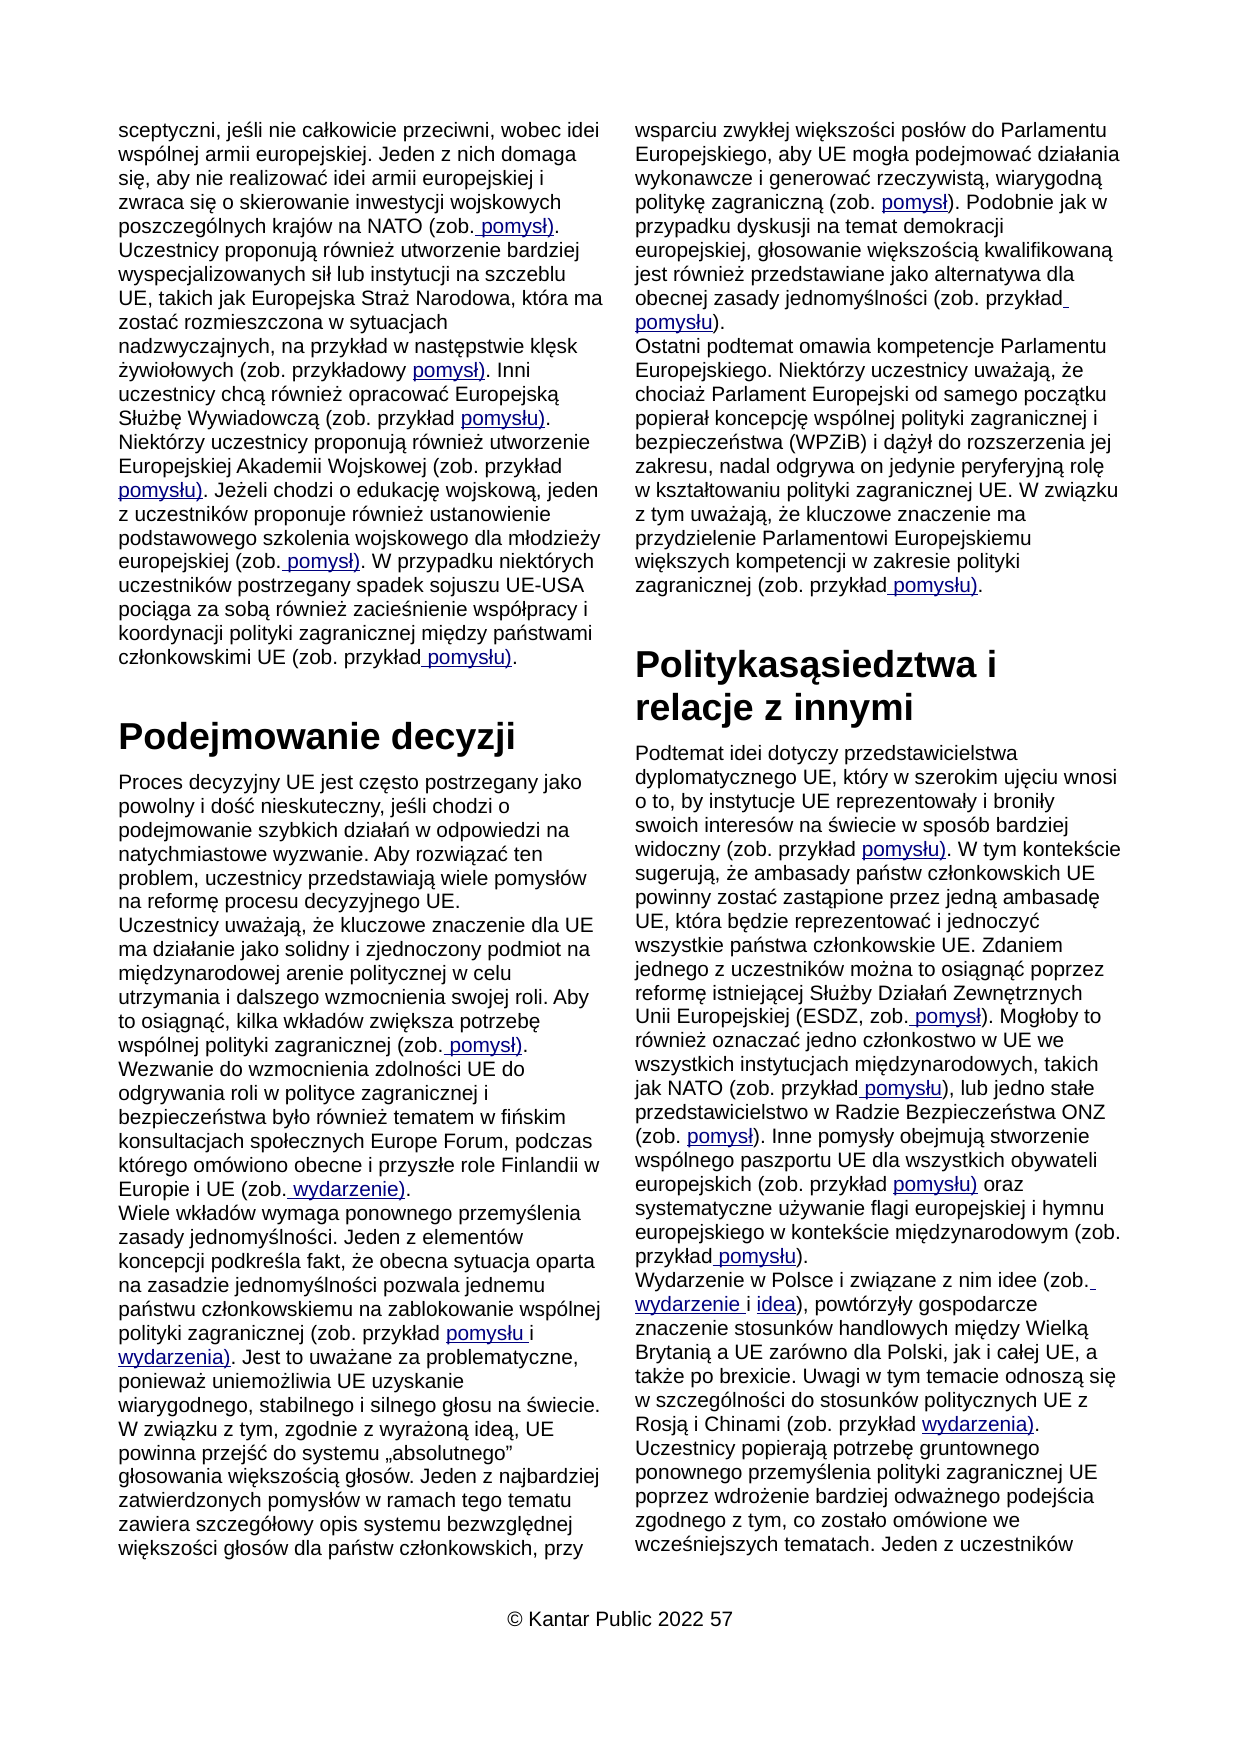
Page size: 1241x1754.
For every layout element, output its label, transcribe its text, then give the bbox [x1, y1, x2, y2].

text Wydarzenie w Polsce i związane z nim idee (zob. wydarzenie i idea), powtórzyły gospodarcze znaczenie stosunków handlowych między Wielką Brytanią a UE zarówno dla Polski, jak i całej UE, a także po brexicie. Uwagi w tym temacie odnoszą się w szczególności do stosunków politycznych UE z Rosją i Chinami (zob. przykład wydarzenia). Uczestnicy popierają potrzebę gruntownego ponownego przemyślenia polityki zagranicznej UE poprzez wdrożenie bardziej odważnego podejścia zgodnego z tym, co zostało omówione we wcześniejszych tematach. Jeden z uczestników [635, 1268, 1122, 1555]
text Ostatni podtemat omawia kompetencje Parlamentu Europejskiego. Niektórzy uczestnicy uważają, że chociaż Parlament Europejski od samego początku popierał koncepcję wspólnej polityki zagranicznej i bezpieczeństwa (WPZiB) i dążył do rozszerzenia jej zakresu, nadal odgrywa on jedynie peryferyjną rolę w kształtowaniu polityki zagranicznej UE. W związku z tym uważają, że kluczowe znaczenie ma przydzielenie Parlamentowi Europejskiemu większych kompetencji w zakresie polityki zagranicznej (zob. przykład pomysłu). [635, 334, 1122, 597]
text Proces decyzyjny UE jest często postrzegany jako powolny i dość nieskuteczny, jeśli chodzi o podejmowanie szybkich działań w odpowiedzi na natychmiastowe wyzwanie. Aby rozwiązać ten problem, uczestnicy przedstawiają wiele pomysłów na reformę procesu decyzyjnego UE. [118, 769, 605, 913]
text Podtemat idei dotyczy przedstawicielstwa dyplomatycznego UE, który w szerokim ujęciu wnosi o to, by instytucje UE reprezentowały i broniły swoich interesów na świecie w sposób bardziej widoczny (zob. przykład pomysłu). W tym kontekście sugerują, że ambasady państw członkowskich UE powinny zostać zastąpione przez jedną ambasadę UE, która będzie reprezentować i jednoczyć wszystkie państwa członkowskie UE. Zdaniem jednego z uczestników można to osiągnąć poprzez reformę istniejącej Służby Działań Zewnętrznych Unii Europejskiej (ESDZ, zob. pomysł). Mogłoby to również oznaczać jedno członkostwo w UE we wszystkich instytucjach międzynarodowych, takich jak NATO (zob. przykład pomysłu), lub jedno stałe przedstawicielstwo w Radzie Bezpieczeństwa ONZ (zob. pomysł). Inne pomysły obejmują stworzenie wspólnego paszportu UE dla wszystkich obywateli europejskich (zob. przykład pomysłu) oraz systematyczne używanie flagi europejskiej i hymnu europejskiego w kontekście międzynarodowym (zob. przykład pomysłu). [635, 741, 1122, 1268]
text Uczestnicy uważają, że kluczowe znaczenie dla UE ma działanie jako solidny i zjednoczony podmiot na międzynarodowej arenie politycznej w celu utrzymania i dalszego wzmocnienia swojej roli. Aby to osiągnąć, kilka wkładów zwiększa potrzebę wspólnej polityki zagranicznej (zob. pomysł). Wezwanie do wzmocnienia zdolności UE do odgrywania roli w polityce zagranicznej i bezpieczeństwa było również tematem w fińskim konsultacjach społecznych Europe Forum, podczas którego omówiono obecne i przyszłe role Finlandii w Europie i UE (zob. wydarzenie). [118, 913, 605, 1201]
subtitle Politykasąsiedztwa i relacje z innymi [635, 642, 1122, 728]
text Wiele wkładów wymaga ponownego przemyślenia zasady jednomyślności. Jeden z elementów koncepcji podkreśla fakt, że obecna sytuacja oparta na zasadzie jednomyślności pozwala jednemu państwu członkowskiemu na zablokowanie wspólnej polityki zagranicznej (zob. przykład pomysłu i wydarzenia). Jest to uważane za problematyczne, ponieważ uniemożliwia UE uzyskanie wiarygodnego, stabilnego i silnego głosu na świecie. W związku z tym, zgodnie z wyrażoną ideą, UE powinna przejść do systemu „absolutnego” głosowania większością głosów. Jeden z najbardziej zatwierdzonych pomysłów w ramach tego tematu zawiera szczegółowy opis systemu bezwzględnej większości głosów dla państw członkowskich, przy [118, 1201, 605, 1560]
text sceptyczni, jeśli nie całkowicie przeciwni, wobec idei wspólnej armii europejskiej. Jeden z nich domaga się, aby nie realizować idei armii europejskiej i zwraca się o skierowanie inwestycji wojskowych poszczególnych krajów na NATO (zob. pomysł). [118, 118, 605, 238]
subtitle Podejmowanie decyzji [118, 714, 605, 757]
text wsparciu zwykłej większości posłów do Parlamentu Europejskiego, aby UE mogła podejmować działania wykonawcze i generować rzeczywistą, wiarygodną politykę zagraniczną (zob. pomysł). Podobnie jak w przypadku dyskusji na temat demokracji europejskiej, głosowanie większością kwalifikowaną jest również przedstawiane jako alternatywa dla obecnej zasady jednomyślności (zob. przykład pomysłu). [635, 118, 1122, 334]
text Uczestnicy proponują również utworzenie bardziej wyspecjalizowanych sił lub instytucji na szczeblu UE, takich jak Europejska Straż Narodowa, która ma zostać rozmieszczona w sytuacjach nadzwyczajnych, na przykład w następstwie klęsk żywiołowych (zob. przykładowy pomysł). Inni uczestnicy chcą również opracować Europejską Służbę Wywiadowczą (zob. przykład pomysłu). Niektórzy uczestnicy proponują również utworzenie Europejskiej Akademii Wojskowej (zob. przykład pomysłu). Jeżeli chodzi o edukację wojskową, jeden z uczestników proponuje również ustanowienie podstawowego szkolenia wojskowego dla młodzieży europejskiej (zob. pomysł). W przypadku niektórych uczestników postrzegany spadek sojuszu UE-USA pociąga za sobą również zacieśnienie współpracy i koordynacji polityki zagranicznej między państwami członkowskimi UE (zob. przykład pomysłu). [118, 238, 605, 669]
